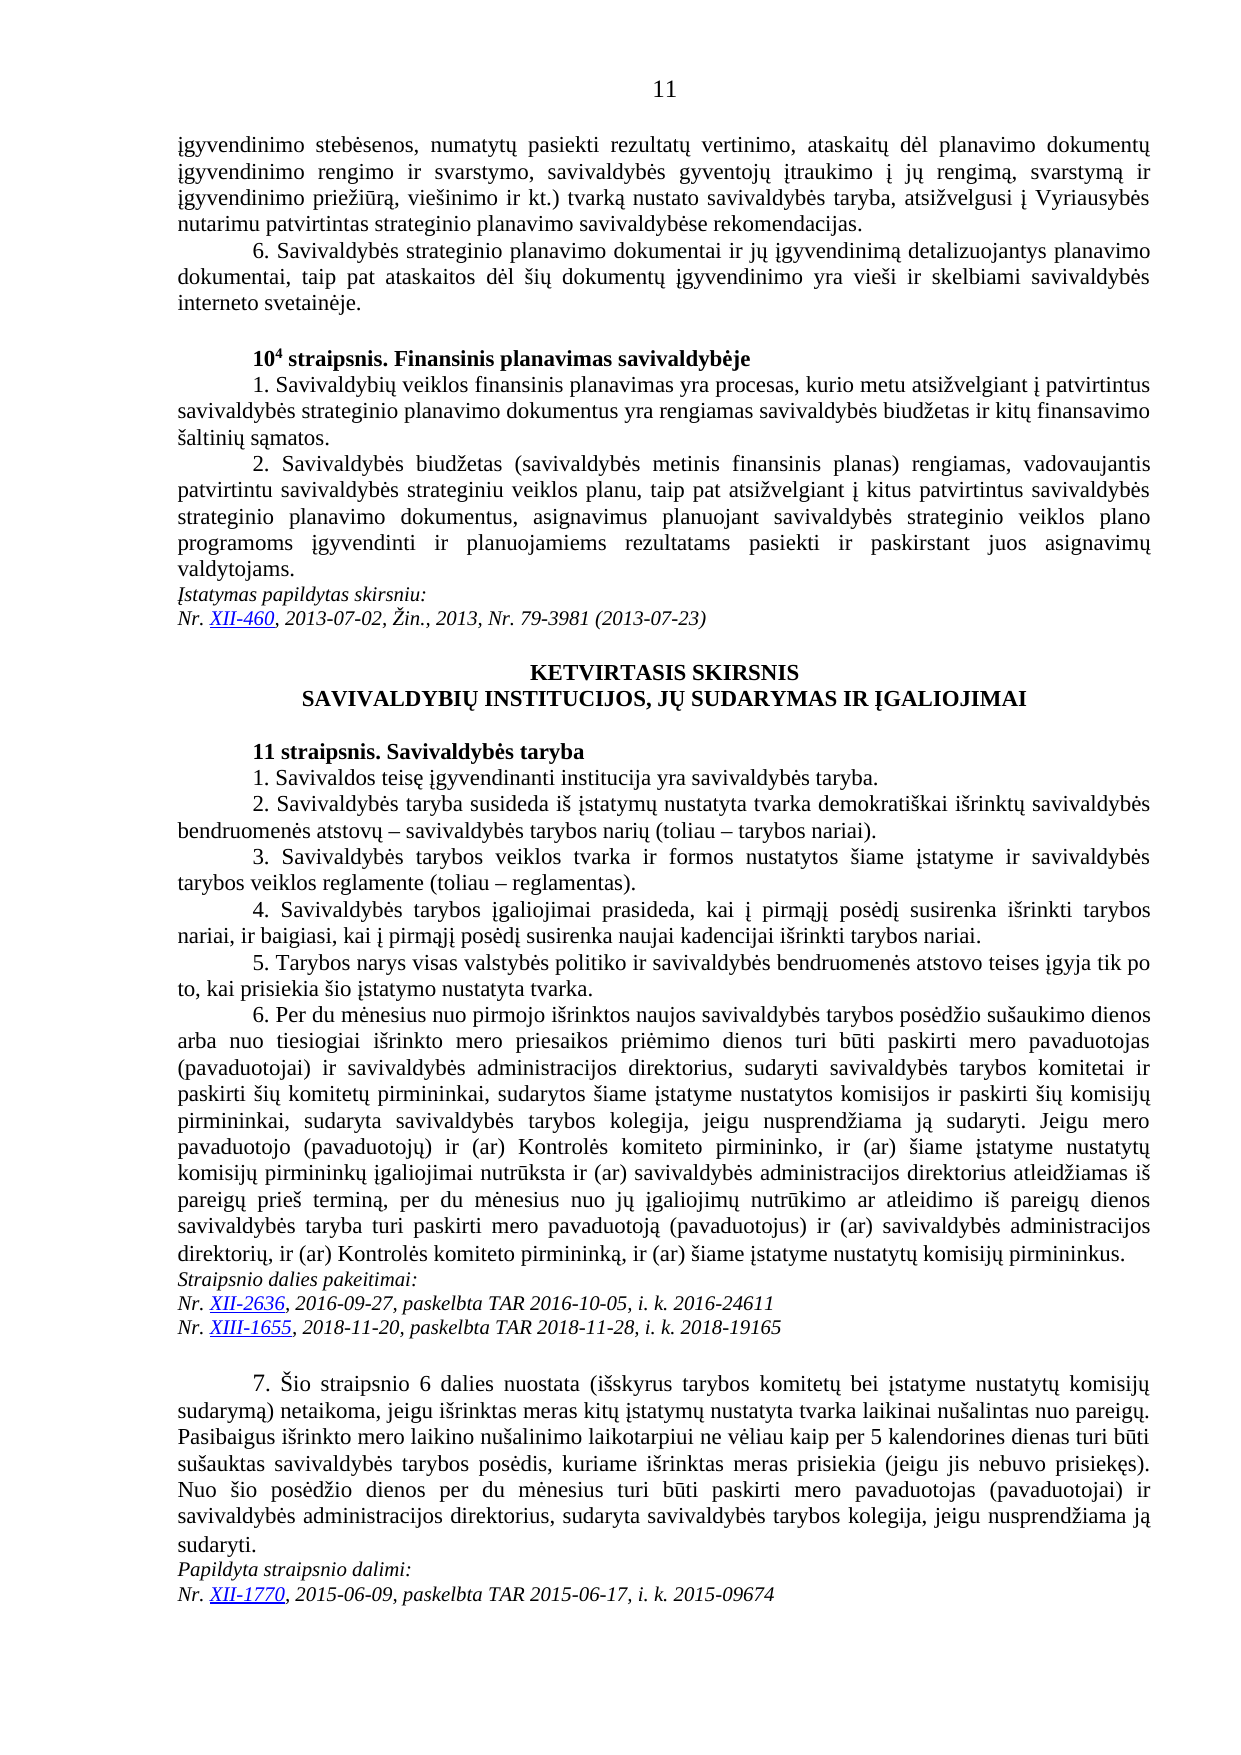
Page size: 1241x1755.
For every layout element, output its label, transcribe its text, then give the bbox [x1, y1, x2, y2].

text Įstatymas papildytas skirsniu: [177, 582, 1152, 606]
text 6. Savivaldybės strateginio planavimo dokumentai ir jų įgyvendinimą detalizuojantys planavimo dokumentai, taip pat ataskaitos dėl šių dokumentų įgyvendinimo yra vieši ir skelbiami savivaldybės interneto svetainėje. [177, 237, 1152, 316]
text Nr. XIII-1655, 2018-11-20, paskelbta TAR 2018-11-28, i. k. 2018-19165 [177, 1315, 1152, 1339]
text 3. Savivaldybės tarybos veiklos tvarka ir formos nustatytos šiame įstatyme ir savivaldybės tarybos veiklos reglamente (toliau – reglamentas). [177, 843, 1152, 896]
text 1. Savivaldybių veiklos finansinis planavimas yra procesas, kurio metu atsižvelgiant į patvirtintus savivaldybės strateginio planavimo dokumentus yra rengiamas savivaldybės biudžetas ir kitų finansavimo šaltinių sąmatos. [177, 371, 1152, 450]
text 4. Savivaldybės tarybos įgaliojimai prasideda, kai į pirmąjį posėdį susirenka išrinkti tarybos nariai, ir baigiasi, kai į pirmąjį posėdį susirenka naujai kadencijai išrinkti tarybos nariai. [177, 896, 1152, 948]
text 2. Savivaldybės taryba susideda iš įstatymų nustatyta tvarka demokratiškai išrinktų savivaldybės bendruomenės atstovų – savivaldybės tarybos narių (toliau – tarybos nariai). [177, 790, 1152, 843]
text 1. Savivaldos teisę įgyvendinanti institucija yra savivaldybės taryba. [177, 764, 1152, 790]
text KETVIRTASIS SKIRSNIS [177, 659, 1152, 685]
text Nr. XII-2636, 2016-09-27, paskelbta TAR 2016-10-05, i. k. 2016-24611 [177, 1291, 1152, 1315]
text 11 straipsnis. Savivaldybės taryba [177, 738, 1152, 764]
text 5. Tarybos narys visas valstybės politiko ir savivaldybės bendruomenės atstovo teises įgyja tik po to, kai prisiekia šio įstatymo nustatyta tvarka. [177, 948, 1152, 1001]
text 6. Per du mėnesius nuo pirmojo išrinktos naujos savivaldybės tarybos posėdžio sušaukimo dienos arba nuo tiesiogiai išrinkto mero priesaikos priėmimo dienos turi būti paskirti mero pavaduotojas (pavaduotojai) ir savivaldybės administracijos direktorius, sudaryti savivaldybės tarybos komitetai ir paskirti šių komitetų pirmininkai, sudarytos šiame įstatyme nustatytos komisijos ir paskirti šių komisijų pirmininkai, sudaryta savivaldybės tarybos kolegija, jeigu nusprendžiama ją sudaryti. Jeigu mero pavaduotojo (pavaduotojų) ir (ar) Kontrolės komiteto pirmininko, ir (ar) šiame įstatyme nustatytų komisijų pirmininkų įgaliojimai nutrūksta ir (ar) savivaldybės administracijos direktorius atleidžiamas iš pareigų prieš terminą, per du mėnesius nuo jų įgaliojimų nutrūkimo ar atleidimo iš pareigų dienos savivaldybės taryba turi paskirti mero pavaduotoją (pavaduotojus) ir (ar) savivaldybės administracijos direktorių, ir (ar) Kontrolės komiteto pirmininką, ir (ar) šiame įstatyme nustatytų komisijų pirmininkus. [177, 1001, 1152, 1267]
text SAVIVALDYBIŲ INSTITUCIJOS, JŲ SUDARYMAS IR ĮGALIOJIMAI [177, 685, 1152, 711]
text 7. Šio straipsnio 6 dalies nuostata (išskyrus tarybos komitetų bei įstatyme nustatytų komisijų sudarymą) netaikoma, jeigu išrinktas meras kitų įstatymų nustatyta tvarka laikinai nušalintas nuo pareigų. Pasibaigus išrinkto mero laikino nušalinimo laikotarpiui ne vėliau kaip per 5 kalendorines dienas turi būti sušauktas savivaldybės tarybos posėdis, kuriame išrinktas meras prisiekia (jeigu jis nebuvo prisiekęs). Nuo šio posėdžio dienos per du mėnesius turi būti paskirti mero pavaduotojas (pavaduotojai) ir savivaldybės administracijos direktorius, sudaryta savivaldybės tarybos kolegija, jeigu nusprendžiama ją sudaryti. [177, 1368, 1152, 1557]
text Nr. XII-1770, 2015-06-09, paskelbta TAR 2015-06-17, i. k. 2015-09674 [177, 1581, 1152, 1606]
text įgyvendinimo stebėsenos, numatytų pasiekti rezultatų vertinimo, ataskaitų dėl planavimo dokumentų įgyvendinimo rengimo ir svarstymo, savivaldybės gyventojų įtraukimo į jų rengimą, svarstymą ir įgyvendinimo priežiūrą, viešinimo ir kt.) tvarką nustato savivaldybės taryba, atsižvelgusi į Vyriausybės nutarimu patvirtintas strateginio planavimo savivaldybėse rekomendacijas. [177, 131, 1152, 237]
text 104 straipsnis. Finansinis planavimas savivaldybėje [177, 344, 1152, 371]
text 2. Savivaldybės biudžetas (savivaldybės metinis finansinis planas) rengiamas, vadovaujantis patvirtintu savivaldybės strateginiu veiklos planu, taip pat atsižvelgiant į kitus patvirtintus savivaldybės strateginio planavimo dokumentus, asignavimus planuojant savivaldybės strateginio veiklos plano programoms įgyvendinti ir planuojamiems rezultatams pasiekti ir paskirstant juos asignavimų valdytojams. [177, 450, 1152, 582]
text Papildyta straipsnio dalimi: [177, 1557, 1152, 1581]
text Nr. XII-460, 2013-07-02, Žin., 2013, Nr. 79-3981 (2013-07-23) [177, 606, 1152, 630]
text Straipsnio dalies pakeitimai: [177, 1267, 1152, 1291]
